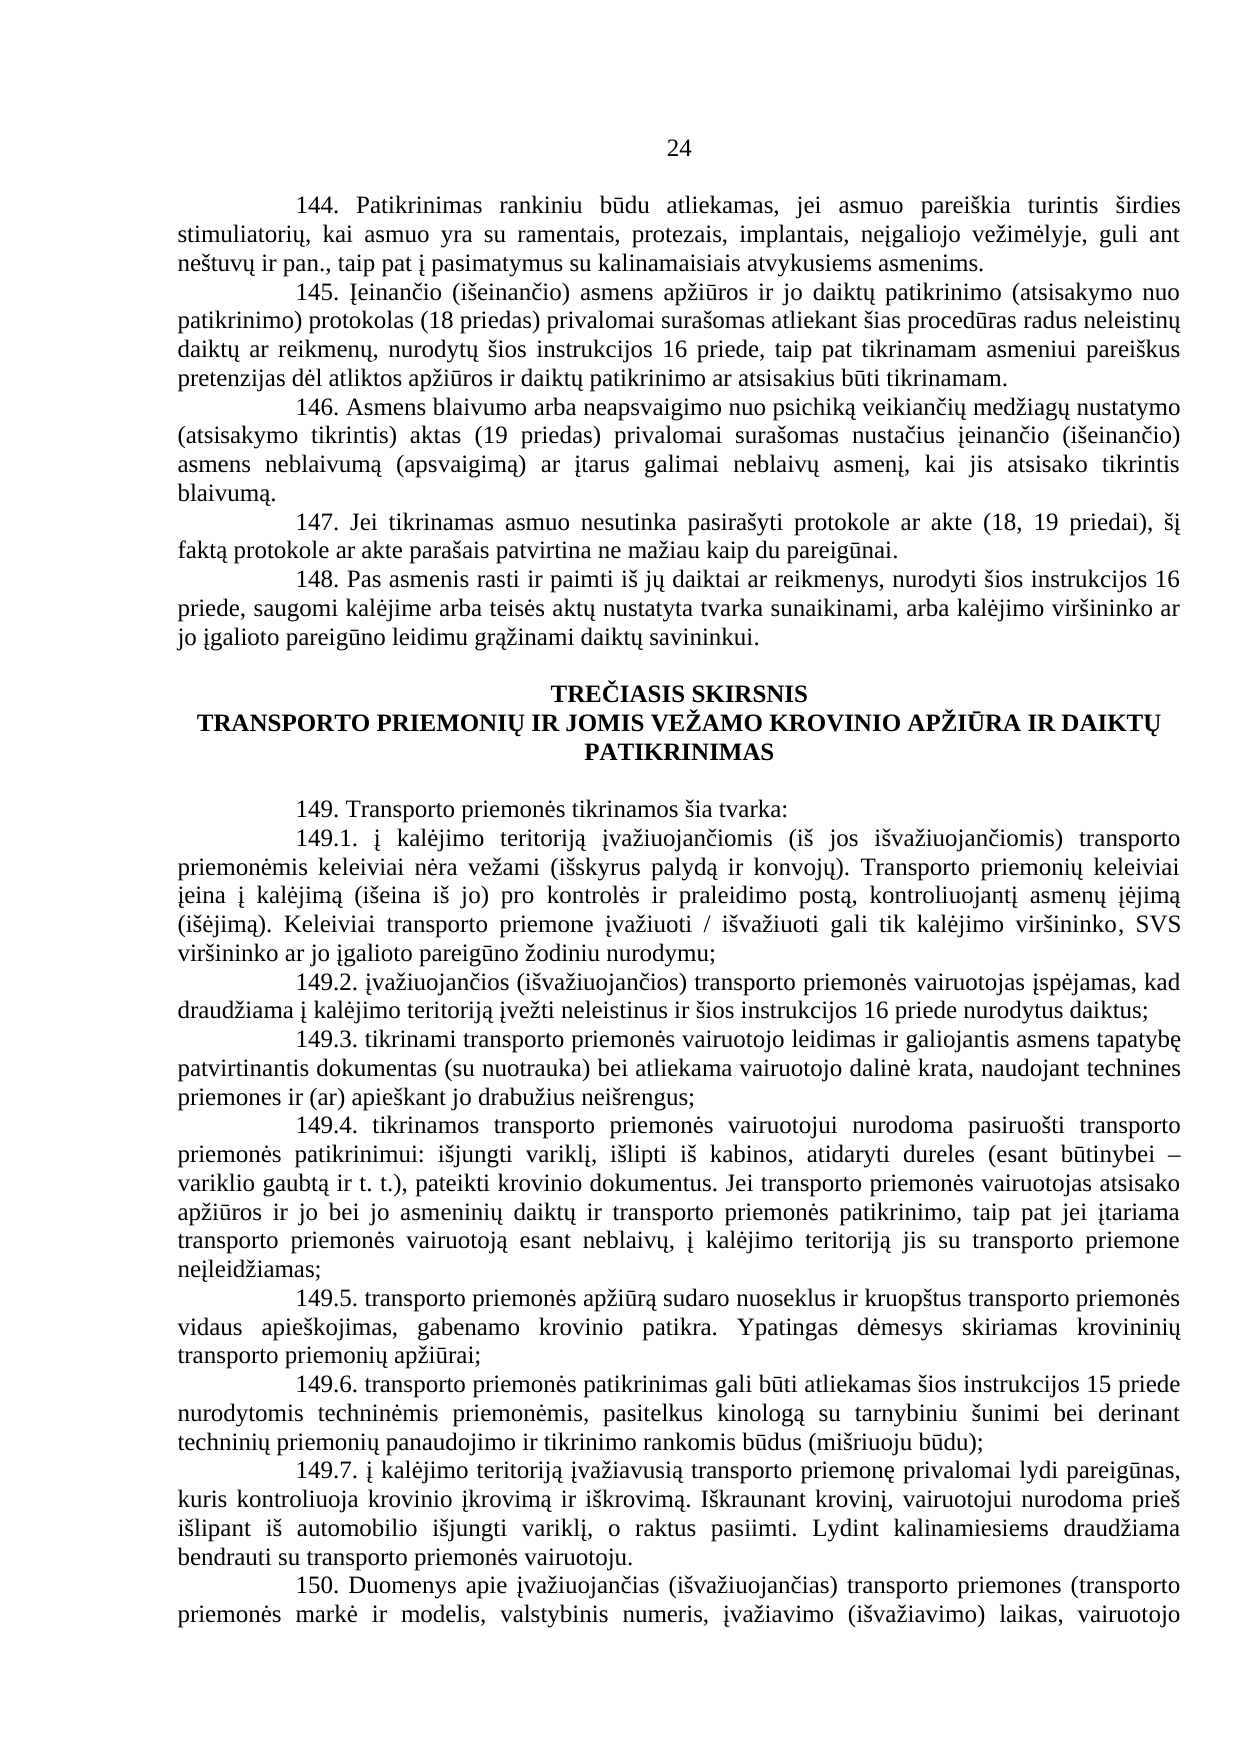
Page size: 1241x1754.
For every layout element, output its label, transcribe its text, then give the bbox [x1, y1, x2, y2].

text 149.7. į kalėjimo teritoriją įvažiavusią transporto priemonę privalomai lydi pareigūnas, kuris kontroliuoja krovinio įkrovimą ir iškrovimą. Iškraunant krovinį, vairuotojui nurodoma prieš išlipant iš automobilio išjungti variklį, o raktus pasiimti. Lydint kalinamiesiems draudžiama bendrauti su transporto priemonės vairuotoju. [177, 1455, 1181, 1570]
text 147. Jei tikrinamas asmuo nesutinka pasirašyti protokole ar akte (18, 19 priedai), šį faktą protokole ar akte parašais patvirtina ne mažiau kaip du pareigūnai. [177, 507, 1181, 564]
text 149. Transporto priemonės tikrinamos šia tvarka: [177, 794, 1181, 823]
text 149.6. transporto priemonės patikrinimas gali būti atliekamas šios instrukcijos 15 priede nurodytomis techninėmis priemonėmis, pasitelkus kinologą su tarnybiniu šunimi bei derinant techninių priemonių panaudojimo ir tikrinimo rankomis būdus (mišriuoju būdu); [177, 1369, 1181, 1455]
text 146. Asmens blaivumo arba neapsvaigimo nuo psichiką veikiančių medžiagų nustatymo (atsisakymo tikrintis) aktas (19 priedas) privalomai surašomas nustačius įeinančio (išeinančio) asmens neblaivumą (apsvaigimą) ar įtarus galimai neblaivų asmenį, kai jis atsisako tikrintis blaivumą. [177, 392, 1181, 507]
text 149.2. įvažiuojančios (išvažiuojančios) transporto priemonės vairuotojas įspėjamas, kad draudžiama į kalėjimo teritoriją įvežti neleistinus ir šios instrukcijos 16 priede nurodytus daiktus; [177, 967, 1181, 1024]
text 144. Patikrinimas rankiniu būdu atliekamas, jei asmuo pareiškia turintis širdies stimuliatorių, kai asmuo yra su ramentais, protezais, implantais, neįgaliojo vežimėlyje, guli ant neštuvų ir pan., taip pat į pasimatymus su kalinamaisiais atvykusiems asmenims. [177, 190, 1181, 277]
text 148. Pas asmenis rasti ir paimti iš jų daiktai ar reikmenys, nurodyti šios instrukcijos 16 priede, saugomi kalėjime arba teisės aktų nustatyta tvarka sunaikinami, arba kalėjimo viršininko ar jo įgalioto pareigūno leidimu grąžinami daiktų savininkui. [177, 564, 1181, 650]
text TREČIASIS SKIRSNIS [177, 679, 1181, 708]
text 149.3. tikrinami transporto priemonės vairuotojo leidimas ir galiojantis asmens tapatybę patvirtinantis dokumentas (su nuotrauka) bei atliekama vairuotojo dalinė krata, naudojant technines priemones ir (ar) apieškant jo drabužius neišrengus; [177, 1024, 1181, 1110]
text TRANSPORTO PRIEMONIŲ IR JOMIS VEŽAMO KROVINIO APŽIŪRA IR DAIKTŲ PATIKRINIMAS [177, 708, 1181, 765]
text 149.4. tikrinamos transporto priemonės vairuotojui nurodoma pasiruošti transporto priemonės patikrinimui: išjungti variklį, išlipti iš kabinos, atidaryti dureles (esant būtinybei – variklio gaubtą ir t. t.), pateikti krovinio dokumentus. Jei transporto priemonės vairuotojas atsisako apžiūros ir jo bei jo asmeninių daiktų ir transporto priemonės patikrinimo, taip pat jei įtariama transporto priemonės vairuotoją esant neblaivų, į kalėjimo teritoriją jis su transporto priemone neįleidžiamas; [177, 1110, 1181, 1283]
text 150. Duomenys apie įvažiuojančias (išvažiuojančias) transporto priemones (transporto priemonės markė ir modelis, valstybinis numeris, įvažiavimo (išvažiavimo) laikas, vairuotojo [177, 1570, 1181, 1628]
text 149.5. transporto priemonės apžiūrą sudaro nuoseklus ir kruopštus transporto priemonės vidaus apieškojimas, gabenamo krovinio patikra. Ypatingas dėmesys skiriamas krovininių transporto priemonių apžiūrai; [177, 1283, 1181, 1369]
text 145. Įeinančio (išeinančio) asmens apžiūros ir jo daiktų patikrinimo (atsisakymo nuo patikrinimo) protokolas (18 priedas) privalomai surašomas atliekant šias procedūras radus neleistinų daiktų ar reikmenų, nurodytų šios instrukcijos 16 priede, taip pat tikrinamam asmeniui pareiškus pretenzijas dėl atliktos apžiūros ir daiktų patikrinimo ar atsisakius būti tikrinamam. [177, 277, 1181, 392]
text 149.1. į kalėjimo teritoriją įvažiuojančiomis (iš jos išvažiuojančiomis) transporto priemonėmis keleiviai nėra vežami (išskyrus palydą ir konvojų). Transporto priemonių keleiviai įeina į kalėjimą (išeina iš jo) pro kontrolės ir praleidimo postą, kontroliuojantį asmenų įėjimą (išėjimą). Keleiviai transporto priemone įvažiuoti / išvažiuoti gali tik kalėjimo viršininko, SVS viršininko ar jo įgalioto pareigūno žodiniu nurodymu; [177, 823, 1181, 967]
